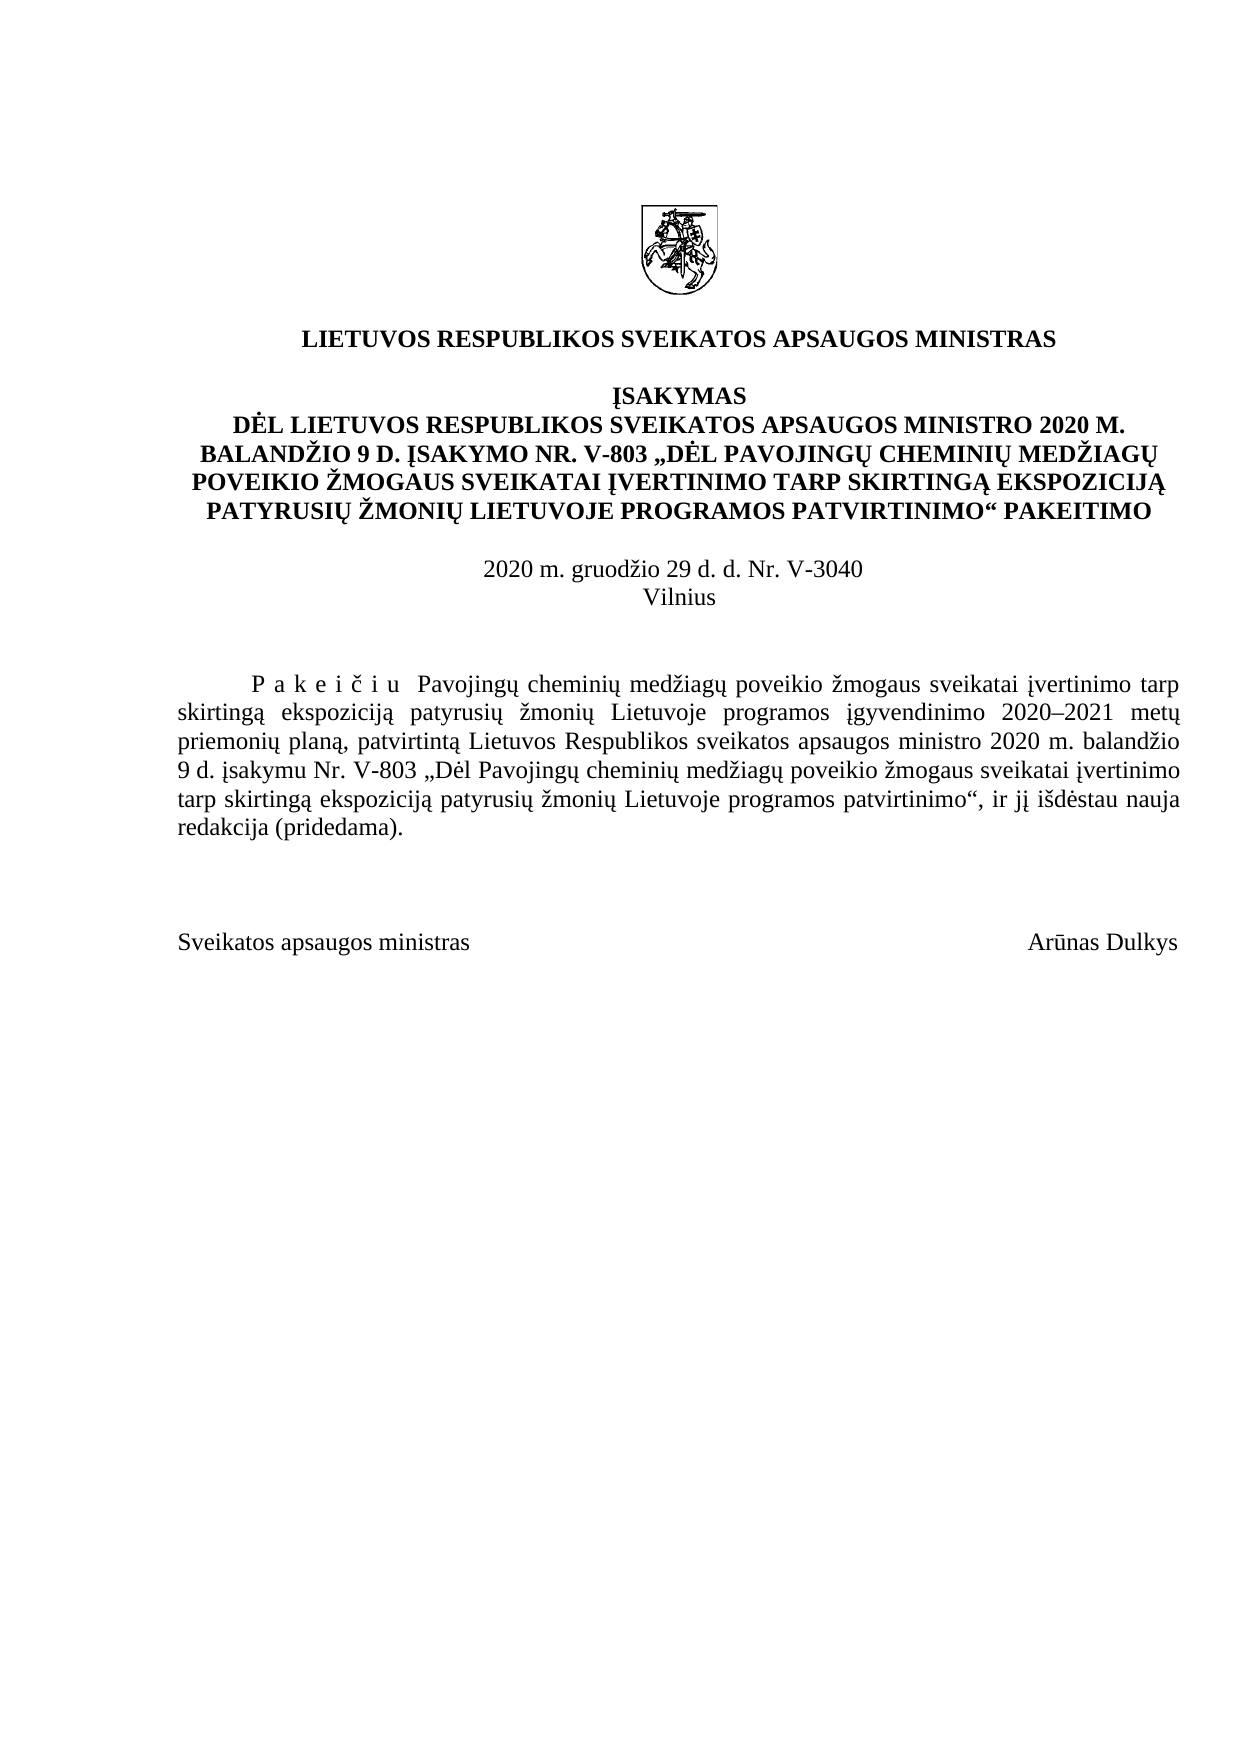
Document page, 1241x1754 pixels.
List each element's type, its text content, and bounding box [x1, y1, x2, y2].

text DĖL LIETUVOS RESPUBLIKOS SVEIKATOS APSAUGOS MINISTRO 2020 M. BALANDŽIO 9 D. ĮSAKYMO NR. V-803 „DĖL PAVOJINGŲ CHEMINIŲ MEDŽIAGŲ POVEIKIO ŽMOGAUS SVEIKATAI ĮVERTINIMO TARP SKIRTINGĄ EKSPOZICIJĄ PATYRUSIŲ ŽMONIŲ LIETUVOJE PROGRAMOS PATVIRTINIMO“ PAKEITIMO [177, 410, 1181, 525]
text Sveikatos apsaugos ministras Arūnas Dulkys [177, 927, 1181, 956]
text ĮSAKYMAS [177, 381, 1181, 410]
text Vilnius [177, 582, 1181, 611]
text P a k e i č i u Pavojingų cheminių medžiagų poveikio žmogaus sveikatai įvertinimo tarp skirtingą ekspoziciją patyrusių žmonių Lietuvoje programos įgyvendinimo 2020‒2021 metų priemonių planą, patvirtintą Lietuvos Respublikos sveikatos apsaugos ministro 2020 m. balandžio 9 d. įsakymu Nr. V-803 „Dėl Pavojingų cheminių medžiagų poveikio žmogaus sveikatai įvertinimo tarp skirtingą ekspoziciją patyrusių žmonių Lietuvoje programos patvirtinimo“, ir jį išdėstau nauja redakcija (pridedama). [177, 669, 1181, 841]
text 2020 m. gruodžio 29 d. d. Nr. V-3040 [177, 554, 1181, 582]
text LIETUVOS RESPUBLIKOS SVEIKATOS APSAUGOS MINISTRAS [177, 324, 1181, 352]
